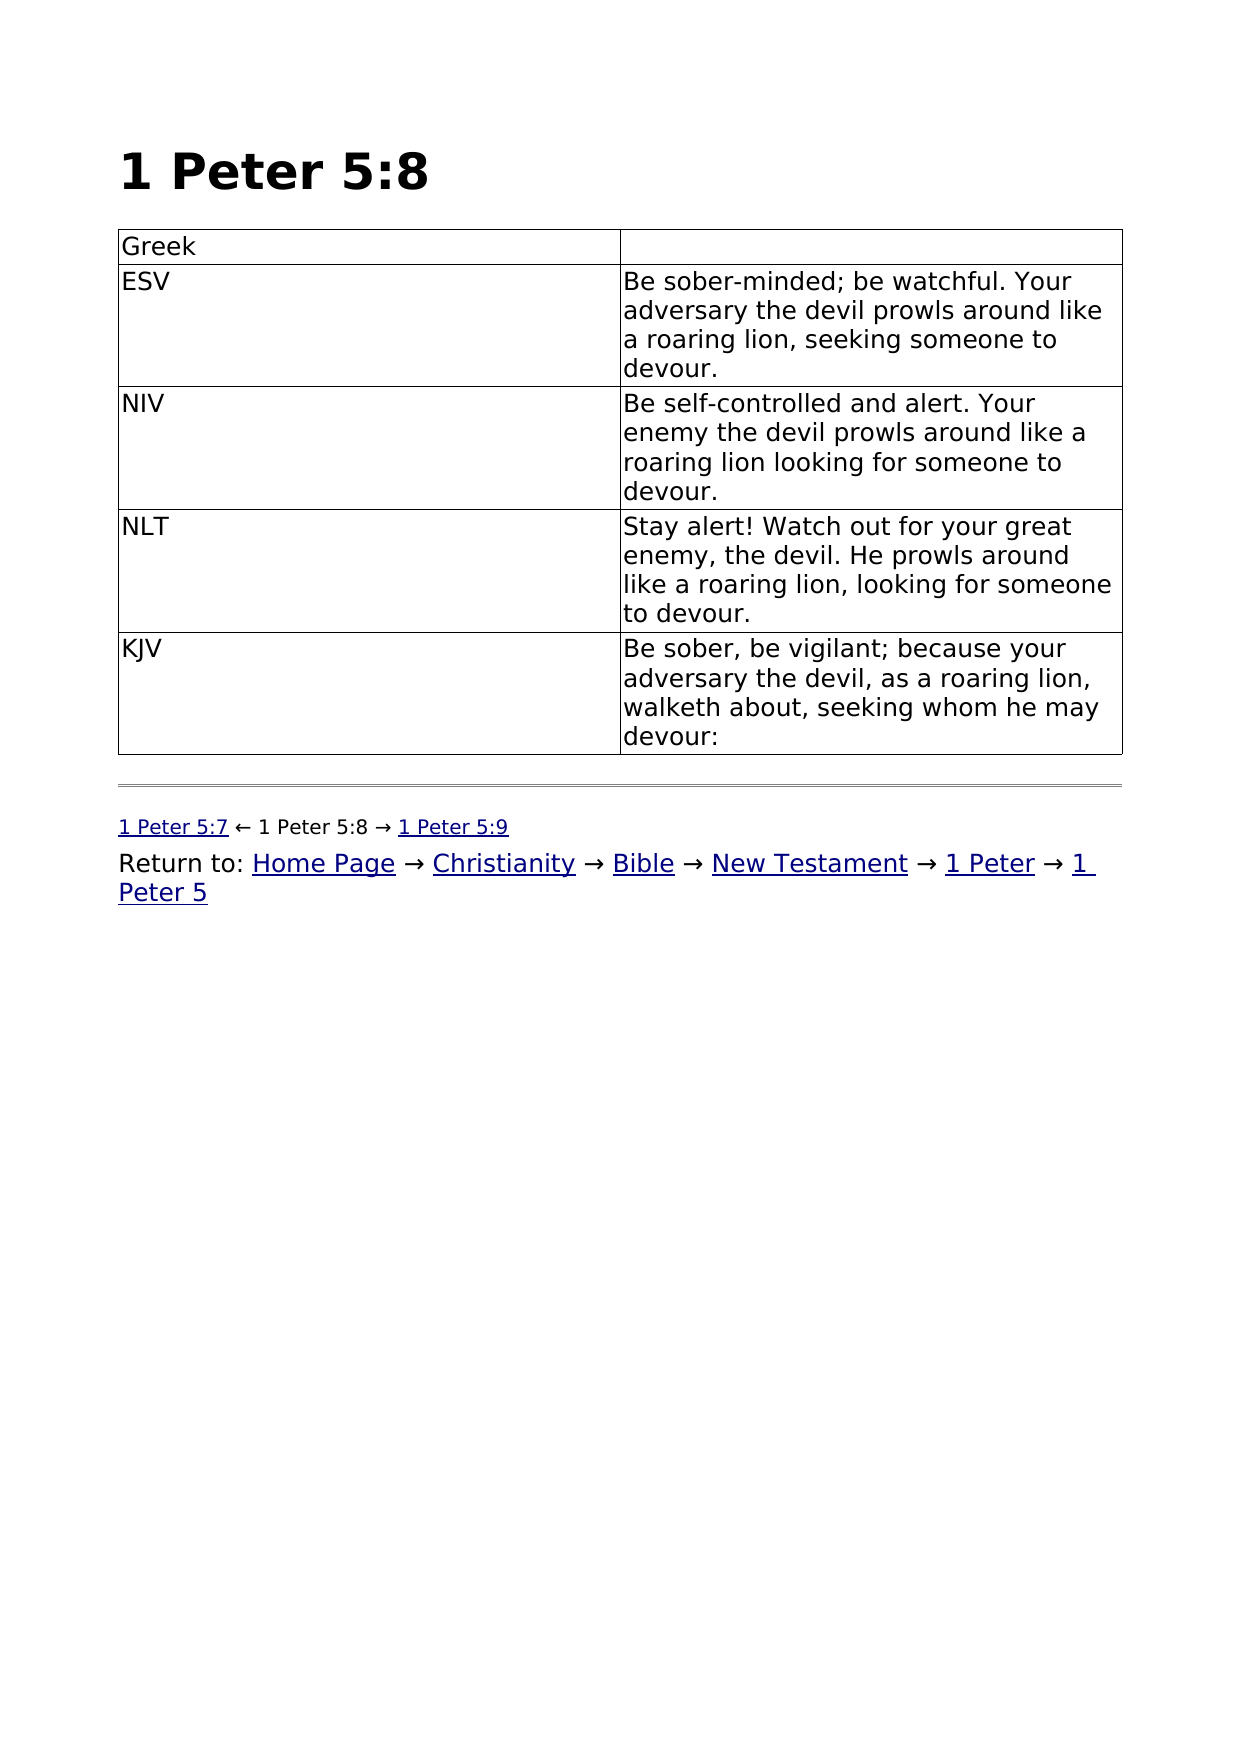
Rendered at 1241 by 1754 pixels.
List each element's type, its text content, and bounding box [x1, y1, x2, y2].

table_header [621, 230, 1122, 264]
table_cell NIV [119, 387, 620, 509]
table_cell KJV [119, 633, 620, 754]
subtitle 1 Peter 5:8 [118, 143, 1122, 201]
table_header Greek [119, 230, 620, 264]
table_cell ESV [119, 265, 620, 386]
table_cell Be sober, be vigilant; because your adversary the devil, as a roaring lion, walketh about, seeking whom he may devour: [621, 633, 1122, 754]
table_cell NLT [119, 510, 620, 632]
text Return to: Home Page → Christianity → Bible → New Testament → 1 Peter → 1 Peter 5 [118, 849, 1122, 908]
table_cell Stay alert! Watch out for your great enemy, the devil. He prowls around like a roaring lion, looking for someone to devour. [621, 510, 1122, 632]
table_cell Be sober-minded; be watchful. Your adversary the devil prowls around like a roaring lion, seeking someone to devour. [621, 265, 1122, 386]
text 1 Peter 5:7 ← 1 Peter 5:8 → 1 Peter 5:9 [118, 815, 1122, 849]
table_cell Be self-controlled and alert. Your enemy the devil prowls around like a roaring lion looking for someone to devour. [621, 387, 1122, 509]
